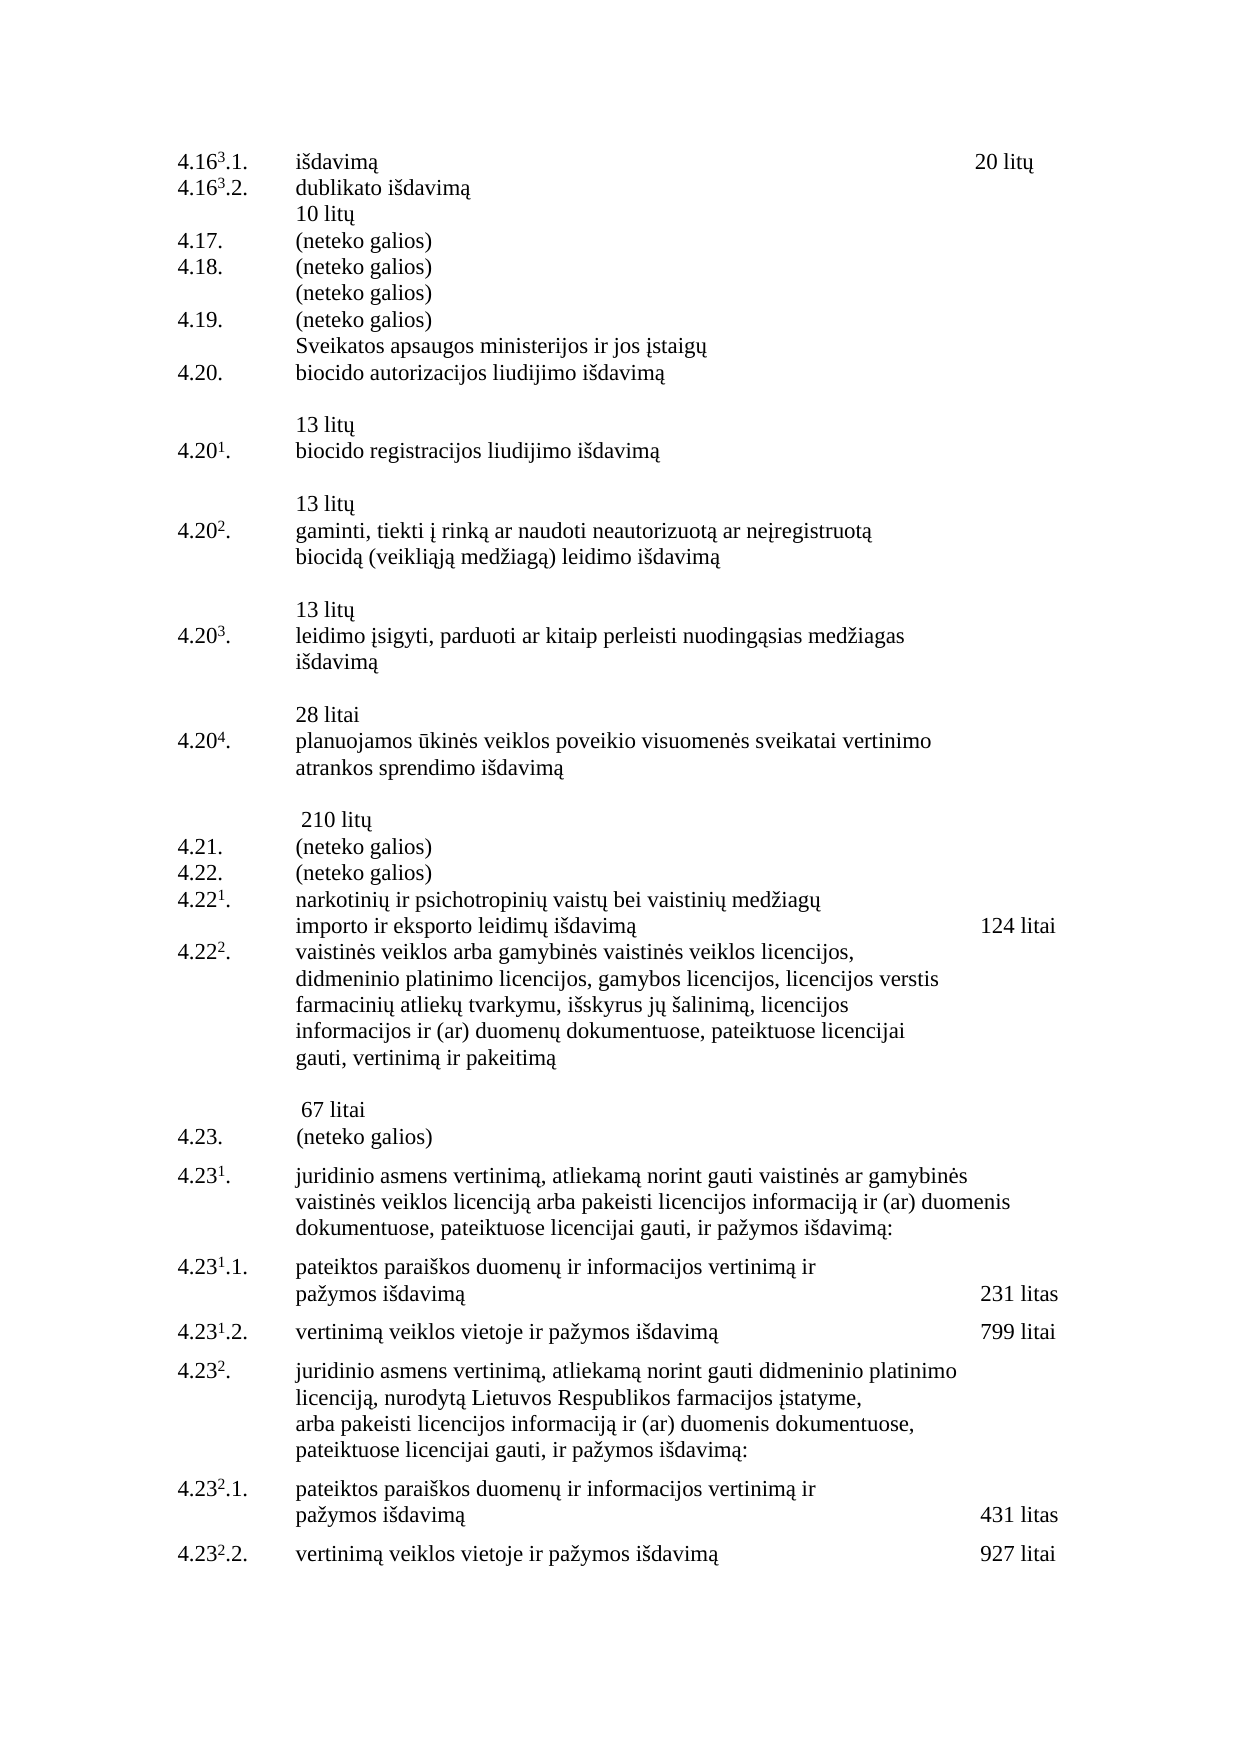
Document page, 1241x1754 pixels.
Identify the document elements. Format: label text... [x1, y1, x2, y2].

text 4.18. (neteko galios) [177, 253, 945, 279]
text 4.163.2. dublikato išdavimą 10 litų [177, 174, 945, 227]
text 4.231. juridinio asmens vertinimą, atliekamą norint gauti vaistinės ar gamybinės vaistinės veiklos licenciją arba pakeisti licencijos informaciją ir (ar) duomenis dokumentuose, pateiktuose licencijai gauti, ir pažymos išdavimą: [177, 1162, 1122, 1241]
text 4.232. juridinio asmens vertinimą, atliekamą norint gauti didmeninio platinimo licenciją, nurodytą Lietuvos Respublikos farmacijos įstatyme, arba pakeisti licencijos informaciją ir (ar) duomenis dokumentuose, pateiktuose licencijai gauti, ir pažymos išdavimą: [177, 1357, 1122, 1463]
text 4.204. planuojamos ūkinės veiklos poveikio visuomenės sveikatai vertinimo atrankos sprendimo išdavimą 210 litų [177, 727, 945, 833]
text 4.19. (neteko galios) [177, 306, 945, 332]
list (neteko galios) [177, 1123, 945, 1149]
text Sveikatos apsaugos ministerijos ir jos įstaigų [177, 332, 945, 358]
text 4.201. biocido registracijos liudijimo išdavimą 13 litų [177, 438, 945, 517]
text 4.20. biocido autorizacijos liudijimo išdavimą 13 litų [177, 358, 945, 438]
text 4.202. gaminti, tiekti į rinką ar naudoti neautorizuotą ar neįregistruotą biocidą (veikliąją medžiagą) leidimo išdavimą 13 litų [177, 517, 945, 622]
text 4.21. (neteko galios) [177, 833, 945, 859]
text 4.22. (neteko galios) [177, 859, 945, 886]
text 4.221. narkotinių ir psichotropinių vaistų bei vaistinių medžiagų importo ir eksporto leidimų išdavimą 124 litai [177, 886, 1122, 938]
text (neteko galios) [177, 279, 945, 306]
text 4.17. (neteko galios) [177, 227, 945, 253]
text 4.231.2. vertinimą veiklos vietoje ir pažymos išdavimą 799 litai [177, 1318, 1122, 1345]
text 4.232.1. pateiktos paraiškos duomenų ir informacijos vertinimą ir pažymos išdavimą 431 litas [177, 1475, 1122, 1528]
text 4.232.2. vertinimą veiklos vietoje ir pažymos išdavimą 927 litai [177, 1540, 1122, 1567]
text 4.163.1. išdavimą 20 litų [177, 148, 1122, 174]
text 4.231.1. pateiktos paraiškos duomenų ir informacijos vertinimą ir pažymos išdavimą 231 litas [177, 1253, 1122, 1306]
text 4.203. leidimo įsigyti, parduoti ar kitaip perleisti nuodingąsias medžiagas išdavimą 28 litai [177, 622, 945, 727]
text 4.222. vaistinės veiklos arba gamybinės vaistinės veiklos licencijos, didmeninio platinimo licencijos, gamybos licencijos, licencijos verstis farmacinių atliekų tvarkymu, išskyrus jų šalinimą, licencijos informacijos ir (ar) duomenų dokumentuose, pateiktuose licencijai gauti, vertinimą ir pakeitimą 67 litai [177, 938, 945, 1123]
